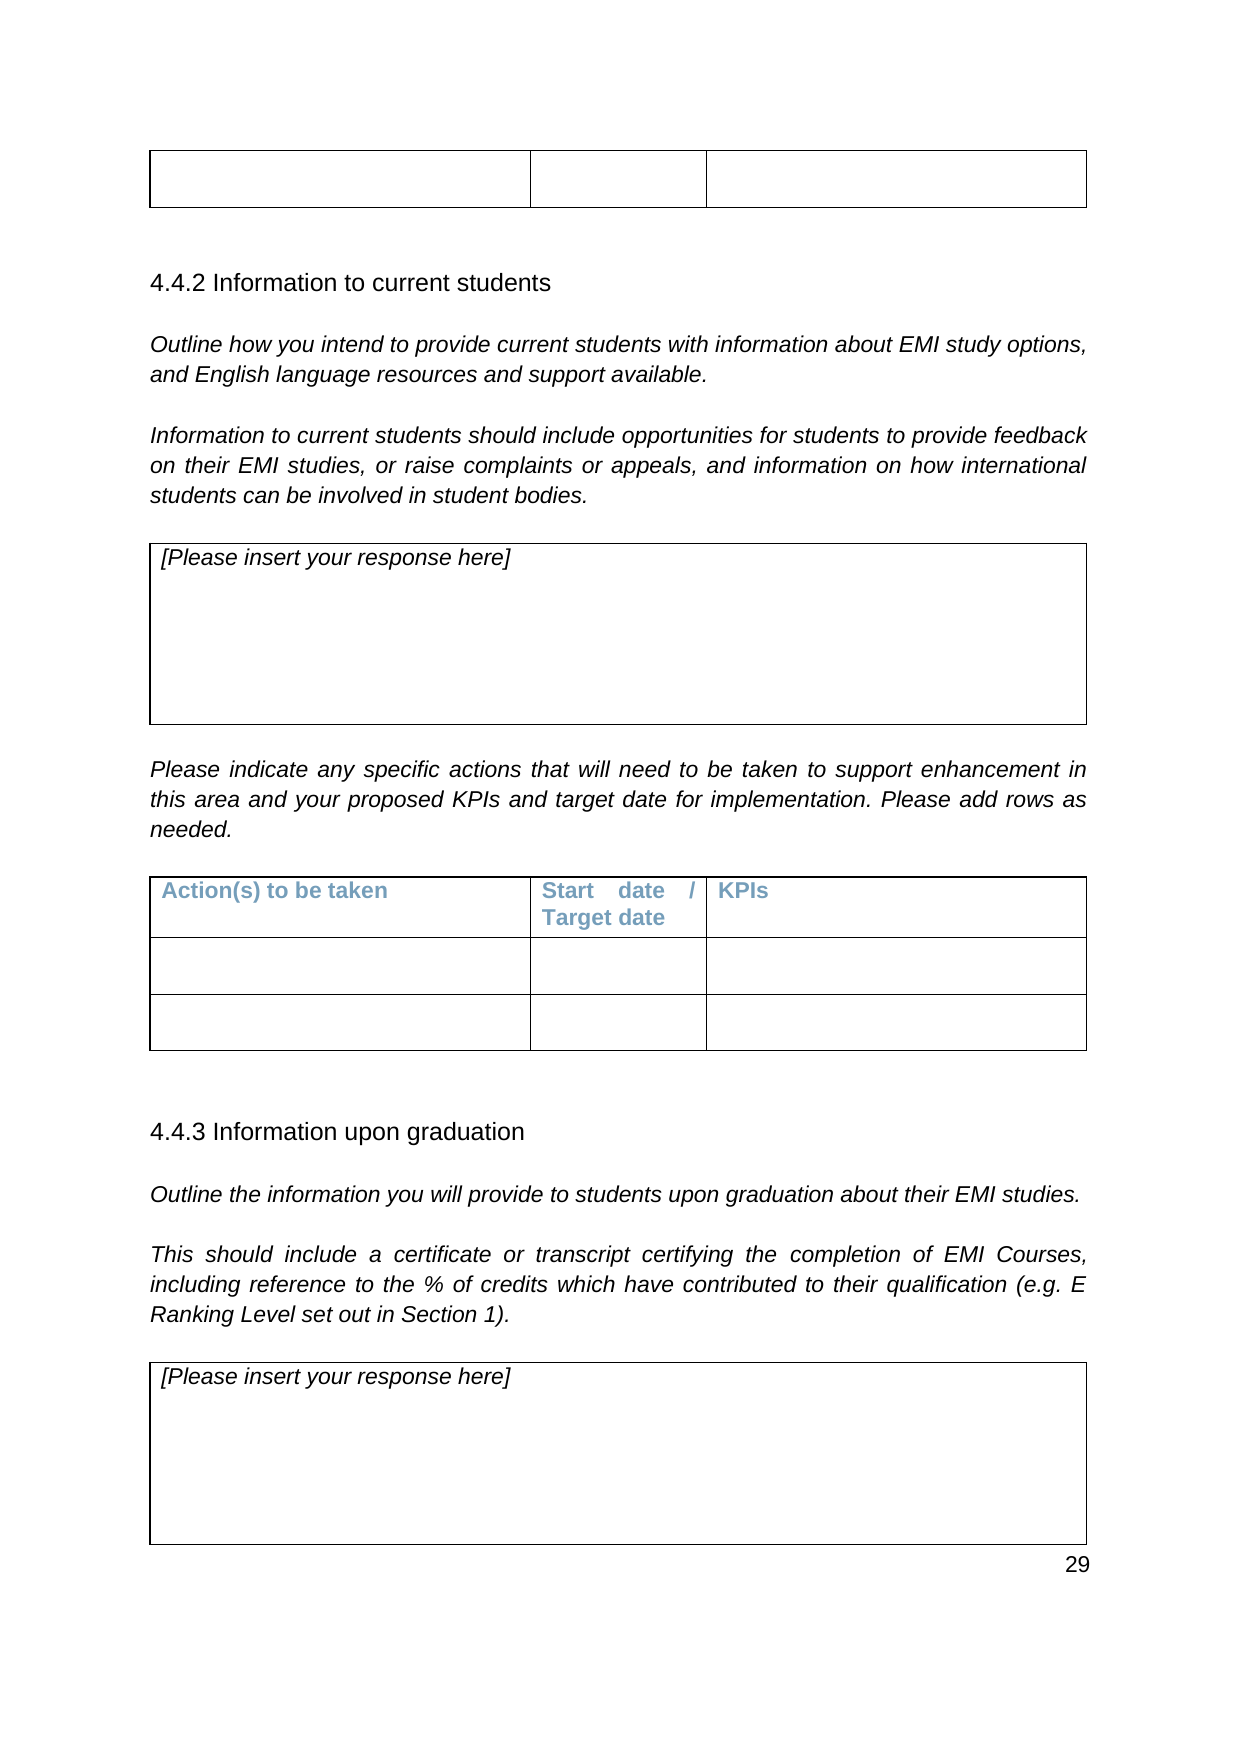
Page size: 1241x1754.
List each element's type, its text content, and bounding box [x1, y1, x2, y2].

table_cell [531, 151, 706, 207]
table_cell [531, 938, 706, 994]
text Outline the information you will provide to students upon graduation about their EMI studies. [150, 1181, 1090, 1207]
table_cell [151, 938, 530, 994]
table_cell [707, 151, 1086, 207]
table_header KPIs [707, 878, 1086, 937]
text Information to current students should include opportunities for students to provide feedback on their EMI studies, or raise complaints or appeals, and information on how international students can be involved in student bodies. [150, 422, 1090, 509]
table_cell [151, 151, 530, 207]
table_cell [531, 995, 706, 1050]
table_header [Please insert your response here] [151, 1363, 1086, 1543]
table_header Action(s) to be taken [151, 878, 530, 937]
table_header [Please insert your response here] [151, 544, 1086, 724]
table_cell [151, 995, 530, 1050]
text Please indicate any specific actions that will need to be taken to support enhancement in this area and your proposed KPIs and target date for implementation. Please add rows as needed. [150, 756, 1090, 842]
text This should include a certificate or transcript certifying the completion of EMI Courses, including reference to the % of credits which have contributed to their qualification (e.g. E Ranking Level set out in Section 1). [150, 1241, 1090, 1328]
text 4.4.2 Information to current students [150, 268, 1090, 297]
table_header Start date / Target date [531, 878, 706, 937]
table_cell [707, 995, 1086, 1050]
text Outline how you intend to provide current students with information about EMI study options, and English language resources and support available. [150, 331, 1090, 388]
table_cell [707, 938, 1086, 994]
text 4.4.3 Information upon graduation [150, 1117, 1090, 1146]
